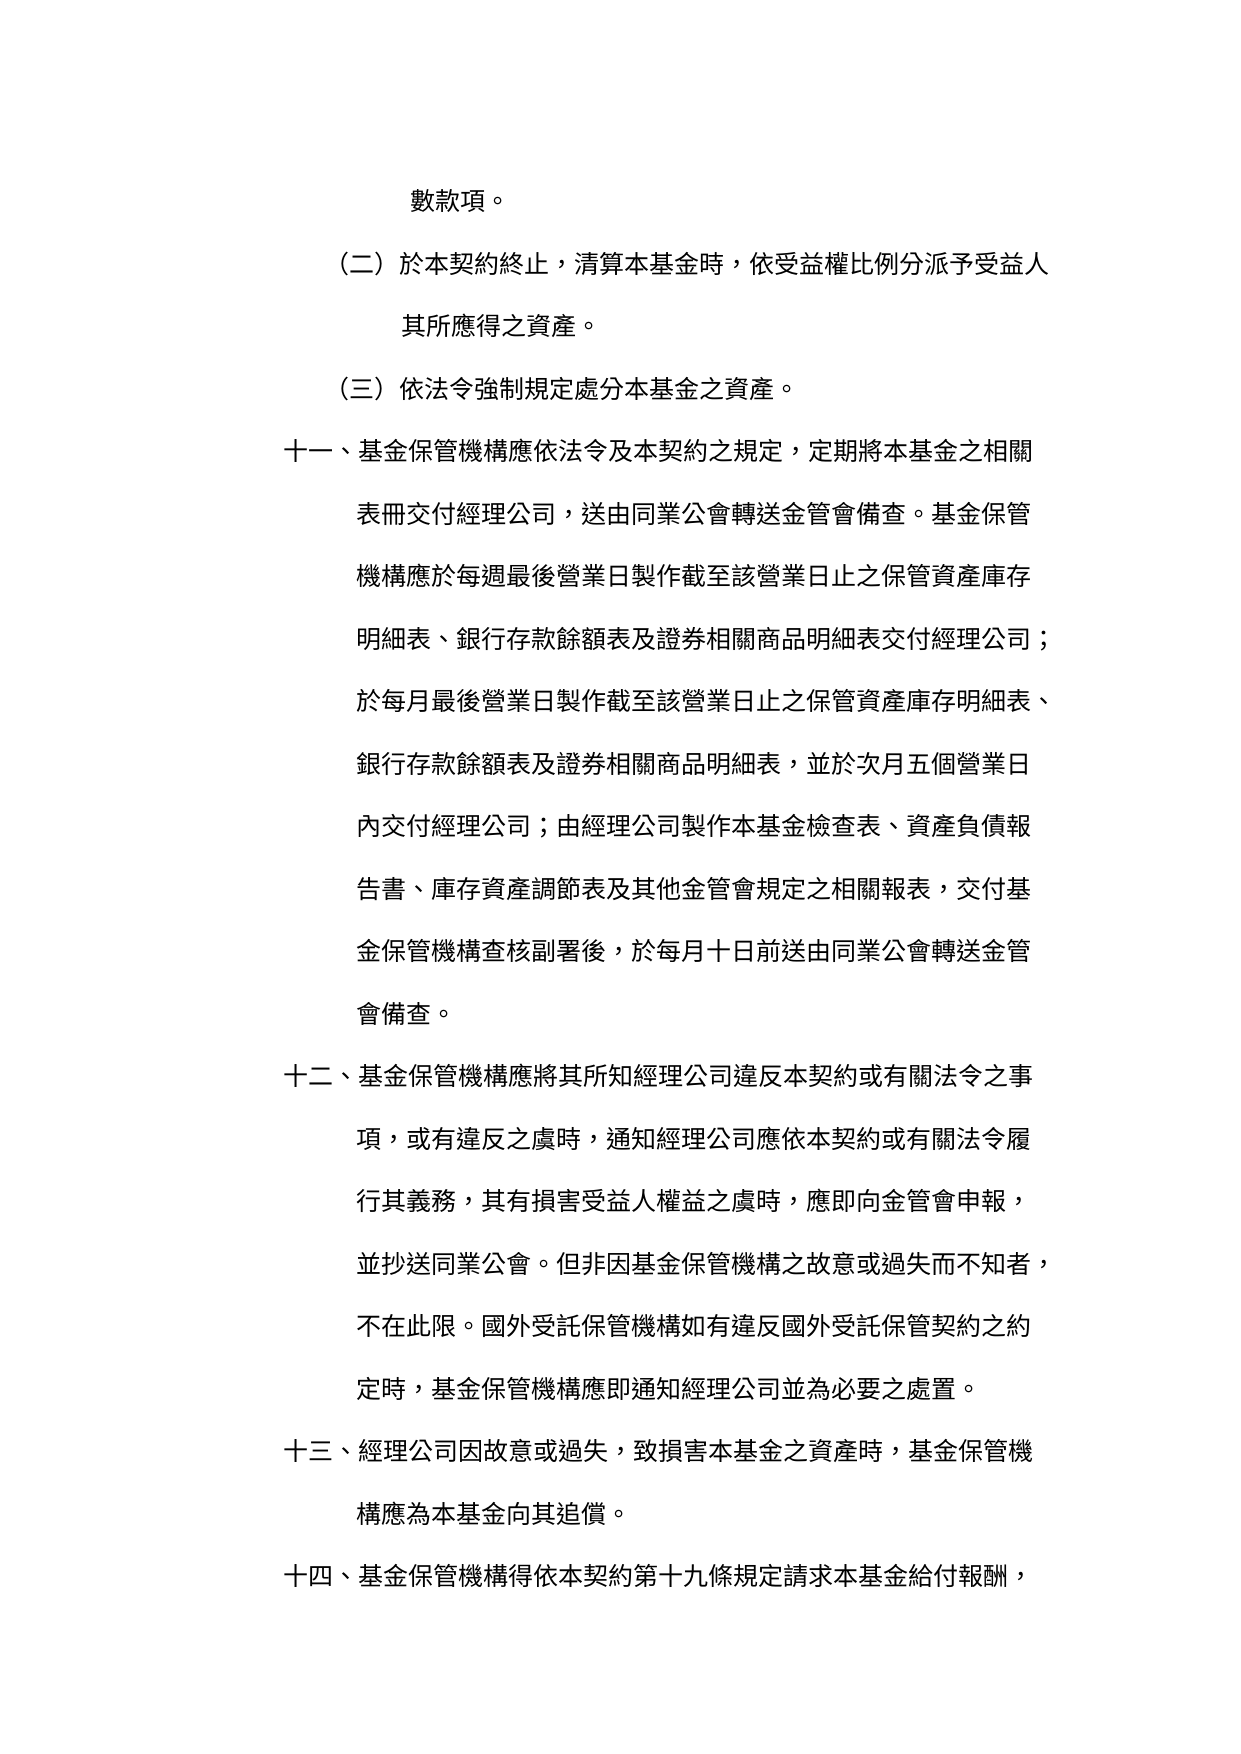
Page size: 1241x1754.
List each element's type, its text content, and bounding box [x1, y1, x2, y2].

text 十四、基金保管機構得依本契約第十九條規定請求本基金給付報酬， [284, 1533, 1053, 1596]
text （三）依法令強制規定處分本基金之資產。 [324, 346, 1053, 408]
text 十二、基金保管機構應將其所知經理公司違反本契約或有關法令之事項，或有違反之虞時，通知經理公司應依本契約或有關法令履行其義務，其有損害受益人權益之虞時，應即向金管會申報，並抄送同業公會。但非因基金保管機構之故意或過失而不知者，不在此限。國外受託保管機構如有違反國外受託保管契約之約定時，基金保管機構應即通知經理公司並為必要之處置。 [284, 1033, 1053, 1408]
text （二）於本契約終止，清算本基金時，依受益權比例分派予受益人其所應得之資產。 [324, 221, 1053, 346]
text 十一、基金保管機構應依法令及本契約之規定，定期將本基金之相關表冊交付經理公司，送由同業公會轉送金管會備查。基金保管機構應於每週最後營業日製作截至該營業日止之保管資產庫存明細表、銀行存款餘額表及證券相關商品明細表交付經理公司；於每月最後營業日製作截至該營業日止之保管資產庫存明細表、銀行存款餘額表及證券相關商品明細表，並於次月五個營業日內交付經理公司；由經理公司製作本基金檢查表、資產負債報告書、庫存資產調節表及其他金管會規定之相關報表，交付基金保管機構查核副署後，於每月十日前送由同業公會轉送金管會備查。 [284, 408, 1053, 1033]
text 數款項。 [396, 158, 1053, 221]
text 十三、經理公司因故意或過失，致損害本基金之資產時，基金保管機構應為本基金向其追償。 [284, 1408, 1053, 1533]
